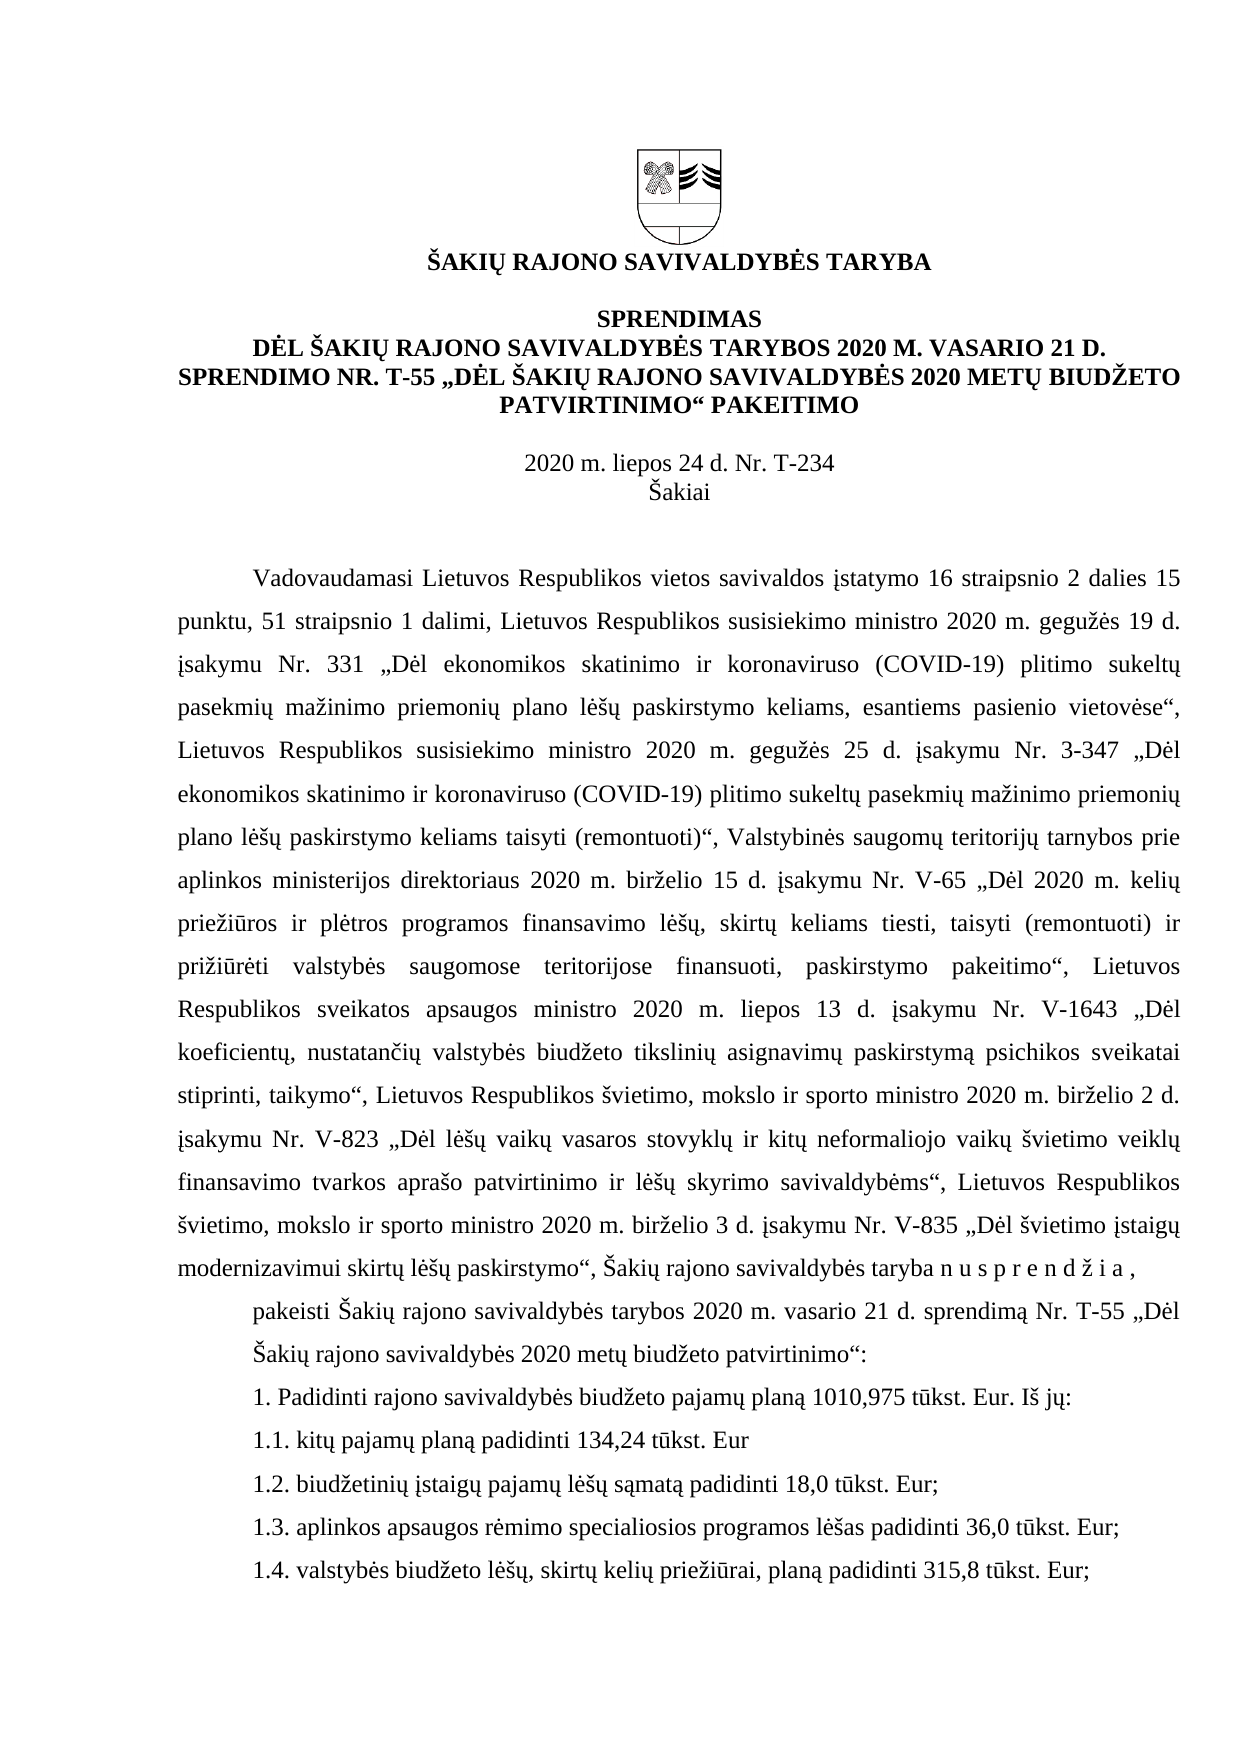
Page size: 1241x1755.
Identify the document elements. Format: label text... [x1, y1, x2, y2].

text ŠAKIŲ RAJONO SAVIVALDYBĖS TARYBA [177, 247, 1181, 276]
text SPRENDIMAS [177, 304, 1181, 333]
text 1. Padidinti rajono savivaldybės biudžeto pajamų planą 1010,975 tūkst. Eur. Iš jų: [177, 1382, 1181, 1411]
text 1.4. valstybės biudžeto lėšų, skirtų kelių priežiūrai, planą padidinti 315,8 tūkst. Eur; [177, 1555, 1181, 1584]
text 1.1. kitų pajamų planą padidinti 134,24 tūkst. Eur [177, 1426, 1181, 1454]
text Šakiai [177, 477, 1181, 506]
text Vadovaudamasi Lietuvos Respublikos vietos savivaldos įstatymo 16 straipsnio 2 dalies 15 punktu, 51 straipsnio 1 dalimi, Lietuvos Respublikos susisiekimo ministro 2020 m. gegužės 19 d. įsakymu Nr. 331 „Dėl ekonomikos skatinimo ir koronaviruso (COVID-19) plitimo sukeltų pasekmių mažinimo priemonių plano lėšų paskirstymo keliams, esantiems pasienio vietovėse“, Lietuvos Respublikos susisiekimo ministro 2020 m. gegužės 25 d. įsakymu Nr. 3-347 „Dėl ekonomikos skatinimo ir koronaviruso (COVID-19) plitimo sukeltų pasekmių mažinimo priemonių plano lėšų paskirstymo keliams taisyti (remontuoti)“, Valstybinės saugomų teritorijų tarnybos prie aplinkos ministerijos direktoriaus 2020 m. birželio 15 d. įsakymu Nr. V-65 „Dėl 2020 m. kelių priežiūros ir plėtros programos finansavimo lėšų, skirtų keliams tiesti, taisyti (remontuoti) ir prižiūrėti valstybės saugomose teritorijose finansuoti, paskirstymo pakeitimo“, Lietuvos Respublikos sveikatos apsaugos ministro 2020 m. liepos 13 d. įsakymu Nr. V-1643 „Dėl koeficientų, nustatančių valstybės biudžeto tikslinių asignavimų paskirstymą psichikos sveikatai stiprinti, taikymo“, Lietuvos Respublikos švietimo, mokslo ir sporto ministro 2020 m. birželio 2 d. įsakymu Nr. V-823 „Dėl lėšų vaikų vasaros stovyklų ir kitų neformaliojo vaikų švietimo veiklų finansavimo tvarkos aprašo patvirtinimo ir lėšų skyrimo savivaldybėms“, Lietuvos Respublikos švietimo, mokslo ir sporto ministro 2020 m. birželio 3 d. įsakymu Nr. V-835 „Dėl švietimo įstaigų modernizavimui skirtų lėšų paskirstymo“, Šakių rajono savivaldybės taryba nusprendžia, [177, 563, 1181, 1282]
text 1.3. aplinkos apsaugos rėmimo specialiosios programos lėšas padidinti 36,0 tūkst. Eur; [177, 1512, 1181, 1541]
text 2020 m. liepos 24 d. Nr. T-234 [177, 448, 1181, 477]
text 1.2. biudžetinių įstaigų pajamų lėšų sąmatą padidinti 18,0 tūkst. Eur; [177, 1469, 1181, 1497]
text pakeisti Šakių rajono savivaldybės tarybos 2020 m. vasario 21 d. sprendimą Nr. T-55 „Dėl Šakių rajono savivaldybės 2020 metų biudžeto patvirtinimo“: [252, 1296, 1181, 1368]
text DĖL ŠAKIŲ RAJONO SAVIVALDYBĖS TARYBOS 2020 M. VASARIO 21 D. SPRENDIMO NR. T-55 „DĖL ŠAKIŲ RAJONO SAVIVALDYBĖS 2020 METŲ BIUDŽETO PATVIRTINIMO“ PAKEITIMO [177, 333, 1181, 419]
